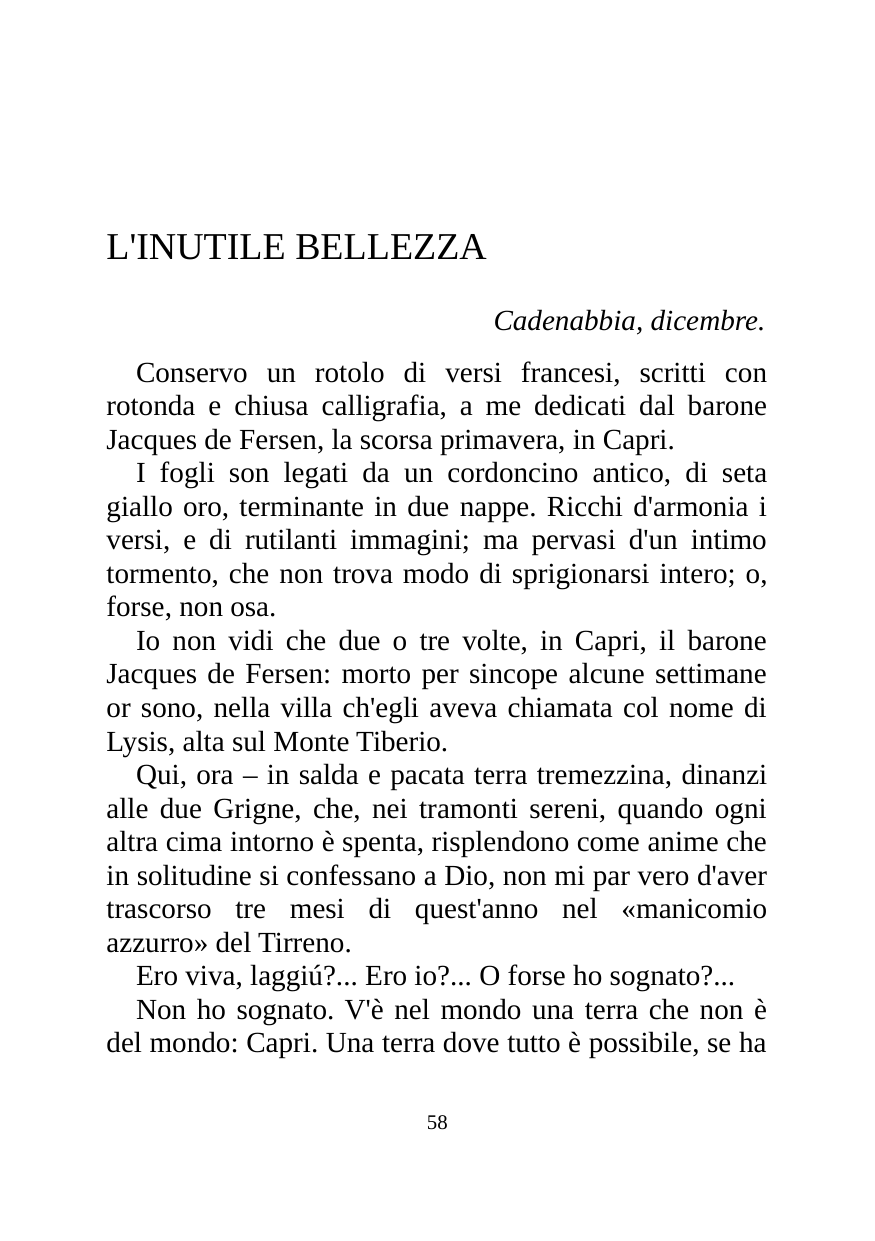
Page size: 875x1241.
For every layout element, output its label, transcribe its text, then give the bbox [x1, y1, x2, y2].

subtitle L'INUTILE BELLEZZA [106, 224, 768, 268]
text I fogli son legati da un cordoncino antico, di seta giallo oro, terminante in due nappe. Ricchi d'armonia i versi, e di rutilanti immagini; ma pervasi d'un intimo tormento, che non trova modo di sprigionarsi intero; o, forse, non osa. [106, 455, 768, 623]
text Ero viva, laggiú?... Ero io?... O forse ho sognato?... [106, 958, 768, 992]
text Non ho sognato. V'è nel mondo una terra che non è del mondo: Capri. Una terra dove tutto è possibile, se ha [106, 992, 768, 1059]
text Conservo un rotolo di versi francesi, scritti con rotonda e chiusa calligrafia, a me dedicati dal barone Jacques de Fersen, la scorsa primavera, in Capri. [106, 355, 768, 455]
text Io non vidi che due o tre volte, in Capri, il barone Jacques de Fersen: morto per sincope alcune settimane or sono, nella villa ch'egli aveva chiamata col nome di Lysis, alta sul Monte Tiberio. [106, 623, 768, 757]
text Cadenabbia, dicembre. [106, 303, 768, 337]
text Qui, ora – in salda e pacata terra tremezzina, dinanzi alle due Grigne, che, nei tramonti sereni, quando ogni altra cima intorno è spenta, risplendono come anime che in solitudine si confessano a Dio, non mi par vero d'aver trascorso tre mesi di quest'anno nel «manicomio azzurro» del Tirreno. [106, 757, 768, 958]
